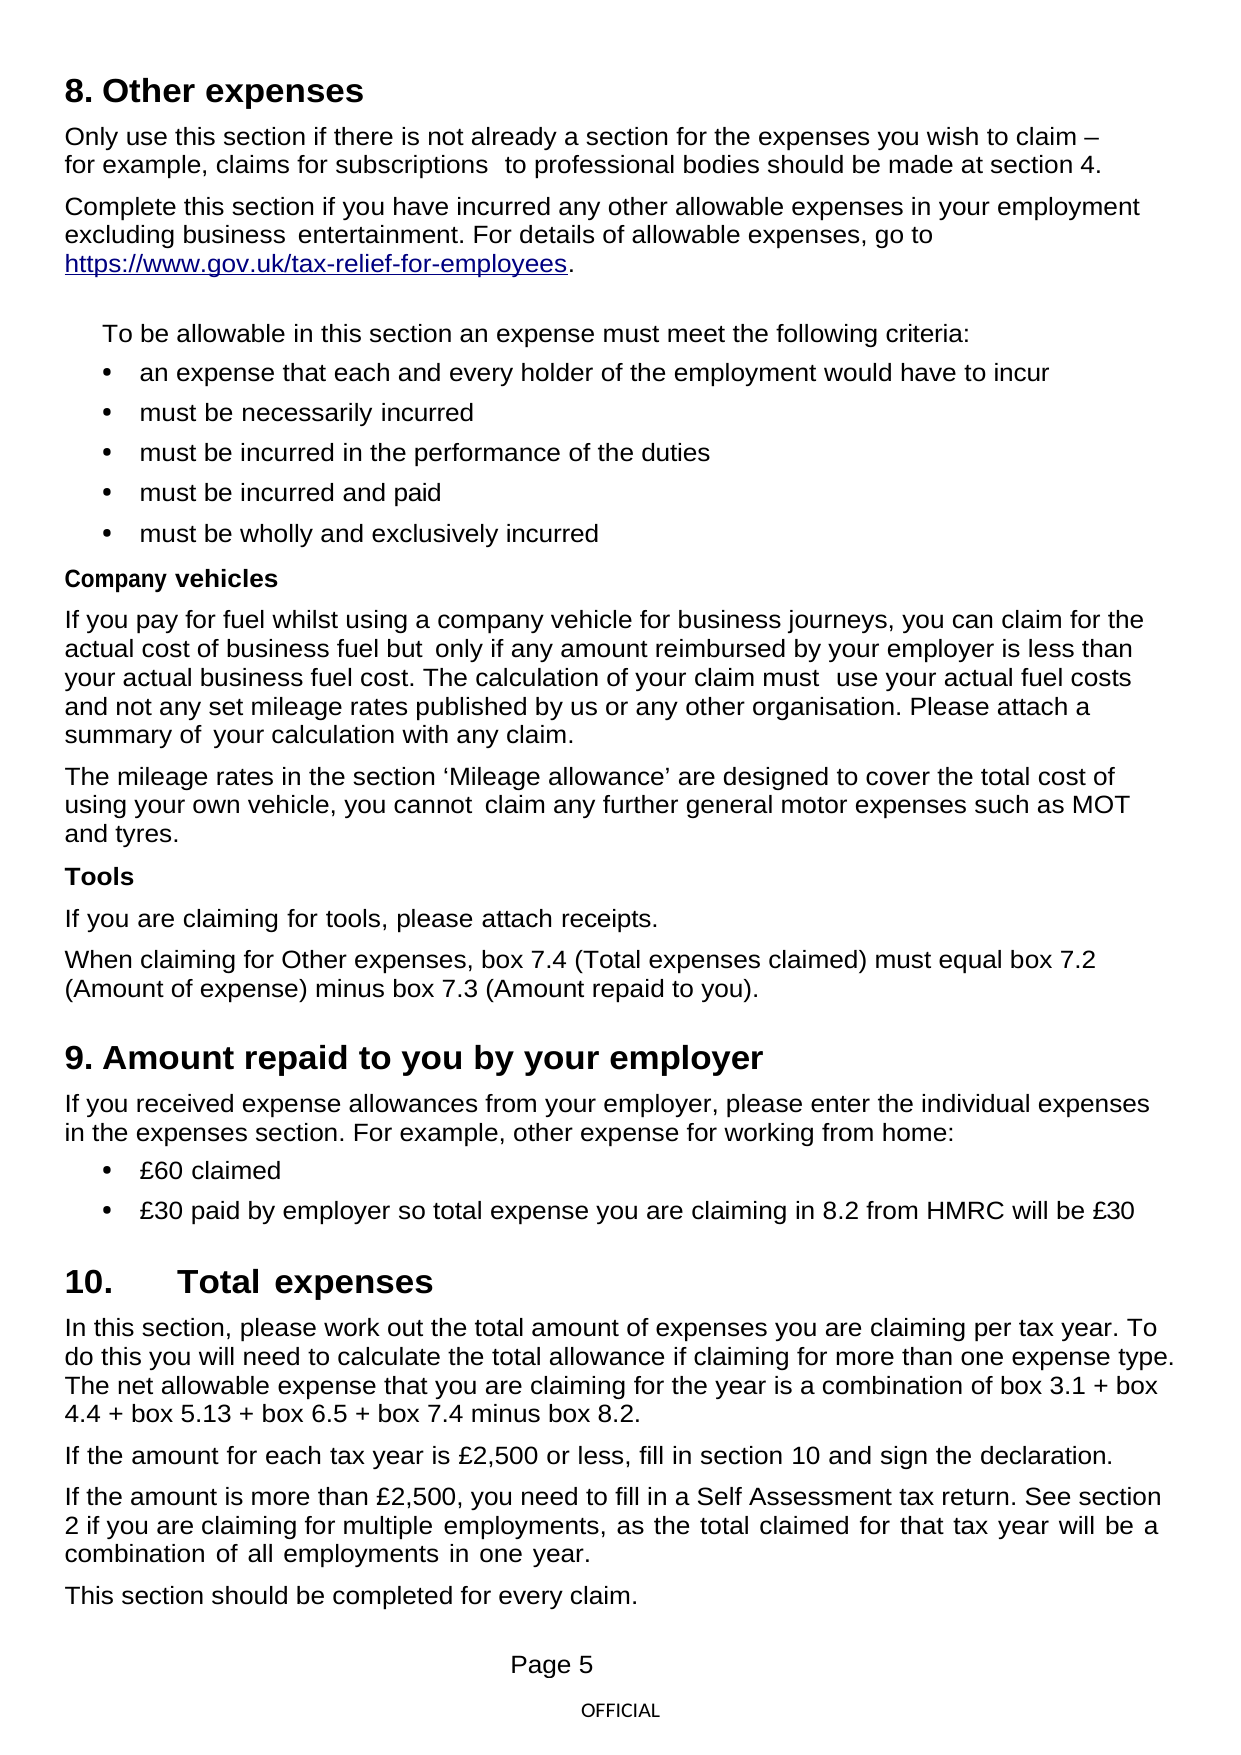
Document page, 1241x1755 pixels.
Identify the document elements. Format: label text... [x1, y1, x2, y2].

list £30 paid by employer so total expense you are claiming in 8.2 from HMRC will be £30 [102, 1193, 1176, 1227]
text If you are claiming for tools, please attach receipts. [64, 904, 1176, 932]
subtitle Total expenses [64, 1262, 1176, 1301]
text To be allowable in this section an expense must meet the following criteria: [102, 319, 1176, 348]
subtitle Company vehicles [64, 564, 1176, 593]
list must be wholly and exclusively incurred [102, 515, 1176, 549]
subtitle Other expenses [64, 71, 1176, 109]
text If you pay for fuel whilst using a company vehicle for business journeys, you can claim for the actual cost of business fuel but only if any amount reimbursed by your employer is less than your actual business fuel cost. The calculation of your claim must use your actual fuel costs and not any set mileage rates published by us or any other organisation. Please attach a summary of your calculation with any claim. [64, 605, 1176, 749]
list must be incurred and paid [102, 475, 1176, 509]
list £60 claimed [102, 1152, 1176, 1187]
text Only use this section if there is not already a section for the expenses you wish to claim – for example, claims for subscriptions to professional bodies should be made at section 4. [64, 122, 1176, 179]
list an expense that each and every holder of the employment would have to incur [102, 354, 1176, 388]
list must be incurred in the performance of the duties [102, 435, 1176, 469]
text The mileage rates in the section ‘Mileage allowance’ are designed to cover the total cost of using your own vehicle, you cannot claim any further general motor expenses such as MOT and tyres. [64, 762, 1176, 848]
text If the amount is more than £2,500, you need to fill in a Self Assessment tax return. See section 2 if you are claiming for multiple employments, as the total claimed for that tax year will be a combination of all employments in one year. [64, 1482, 1176, 1568]
text In this section, please work out the total amount of expenses you are claiming per tax year. To do this you will need to calculate the total allowance if claiming for more than one expense type. The net allowable expense that you are claiming for the year is a combination of box 3.1 + box 4.4 + box 5.13 + box 6.5 + box 7.4 minus box 8.2. [64, 1313, 1176, 1428]
text This section should be completed for every claim. [64, 1581, 1176, 1609]
subtitle Tools [64, 862, 1176, 891]
list must be necessarily incurred [102, 394, 1176, 428]
text If the amount for each tax year is £2,500 or less, fill in section 10 and sign the declaration. [64, 1441, 1176, 1469]
text When claiming for Other expenses, box 7.4 (Total expenses claimed) must equal box 7.2 (Amount of expense) minus box 7.3 (Amount repaid to you). [64, 945, 1176, 1002]
text If you received expense allowances from your employer, please enter the individual expenses in the expenses section. For example, other expense for working from home: [64, 1089, 1176, 1146]
text Complete this section if you have incurred any other allowable expenses in your employment excluding business entertainment. For details of allowable expenses, go to https://www.gov.uk/tax-relief-for-employees. [64, 192, 1176, 278]
subtitle Amount repaid to you by your employer [64, 1038, 1176, 1076]
